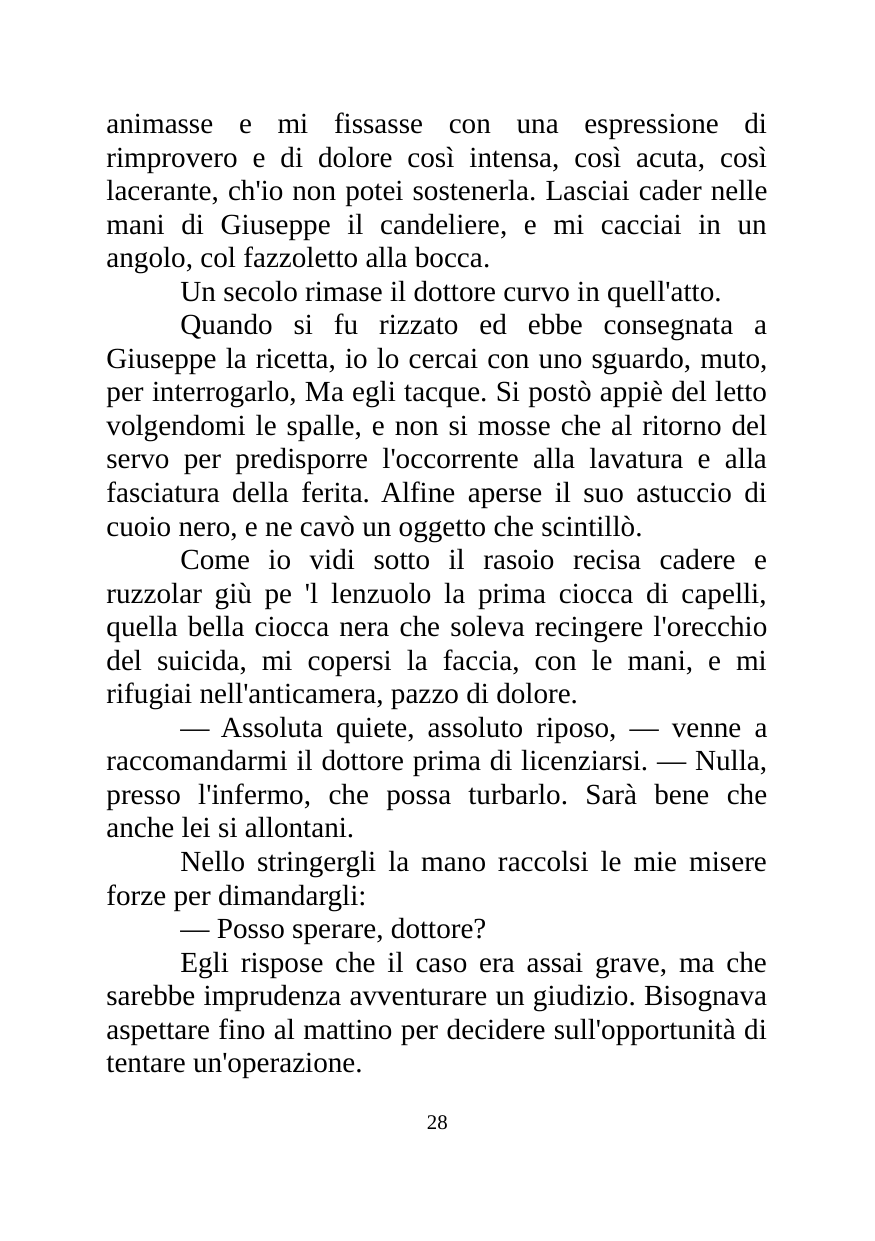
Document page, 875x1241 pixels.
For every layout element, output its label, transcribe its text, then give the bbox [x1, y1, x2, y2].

text — Posso sperare, dottore? [106, 911, 768, 945]
text Quando si fu rizzato ed ebbe consegnata a Giuseppe la ricetta, io lo cercai con uno sguardo, muto, per interrogarlo, Ma egli tacque. Si postò appiè del letto volgendomi le spalle, e non si mosse che al ritorno del servo per predisporre l'occorrente alla lavatura e alla fasciatura della ferita. Alfine aperse il suo astuccio di cuoio nero, e ne cavò un oggetto che scintillò. [106, 307, 768, 542]
text Egli rispose che il caso era assai grave, ma che sarebbe imprudenza avventurare un giudizio. Bisognava aspettare fino al mattino per decidere sull'opportunità di tentare un'operazione. [106, 945, 768, 1079]
text Nello stringergli la mano raccolsi le mie misere forze per dimandargli: [106, 844, 768, 911]
text — Assoluta quiete, assoluto riposo, — venne a raccomandarmi il dottore prima di licenziarsi. — Nulla, presso l'infermo, che possa turbarlo. Sarà bene che anche lei si allontani. [106, 710, 768, 844]
text Un secolo rimase il dottore curvo in quell'atto. [106, 274, 768, 307]
text animasse e mi fissasse con una espressione di rimprovero e di dolore così intensa, così acuta, così lacerante, ch'io non potei sostenerla. Lasciai cader nelle mani di Giuseppe il candeliere, e mi cacciai in un angolo, col fazzoletto alla bocca. [106, 106, 768, 274]
text Come io vidi sotto il rasoio recisa cadere e ruzzolar giù pe 'l lenzuolo la prima ciocca di capelli, quella bella ciocca nera che soleva recingere l'orecchio del suicida, mi copersi la faccia, con le mani, e mi rifugiai nell'anticamera, pazzo di dolore. [106, 542, 768, 710]
